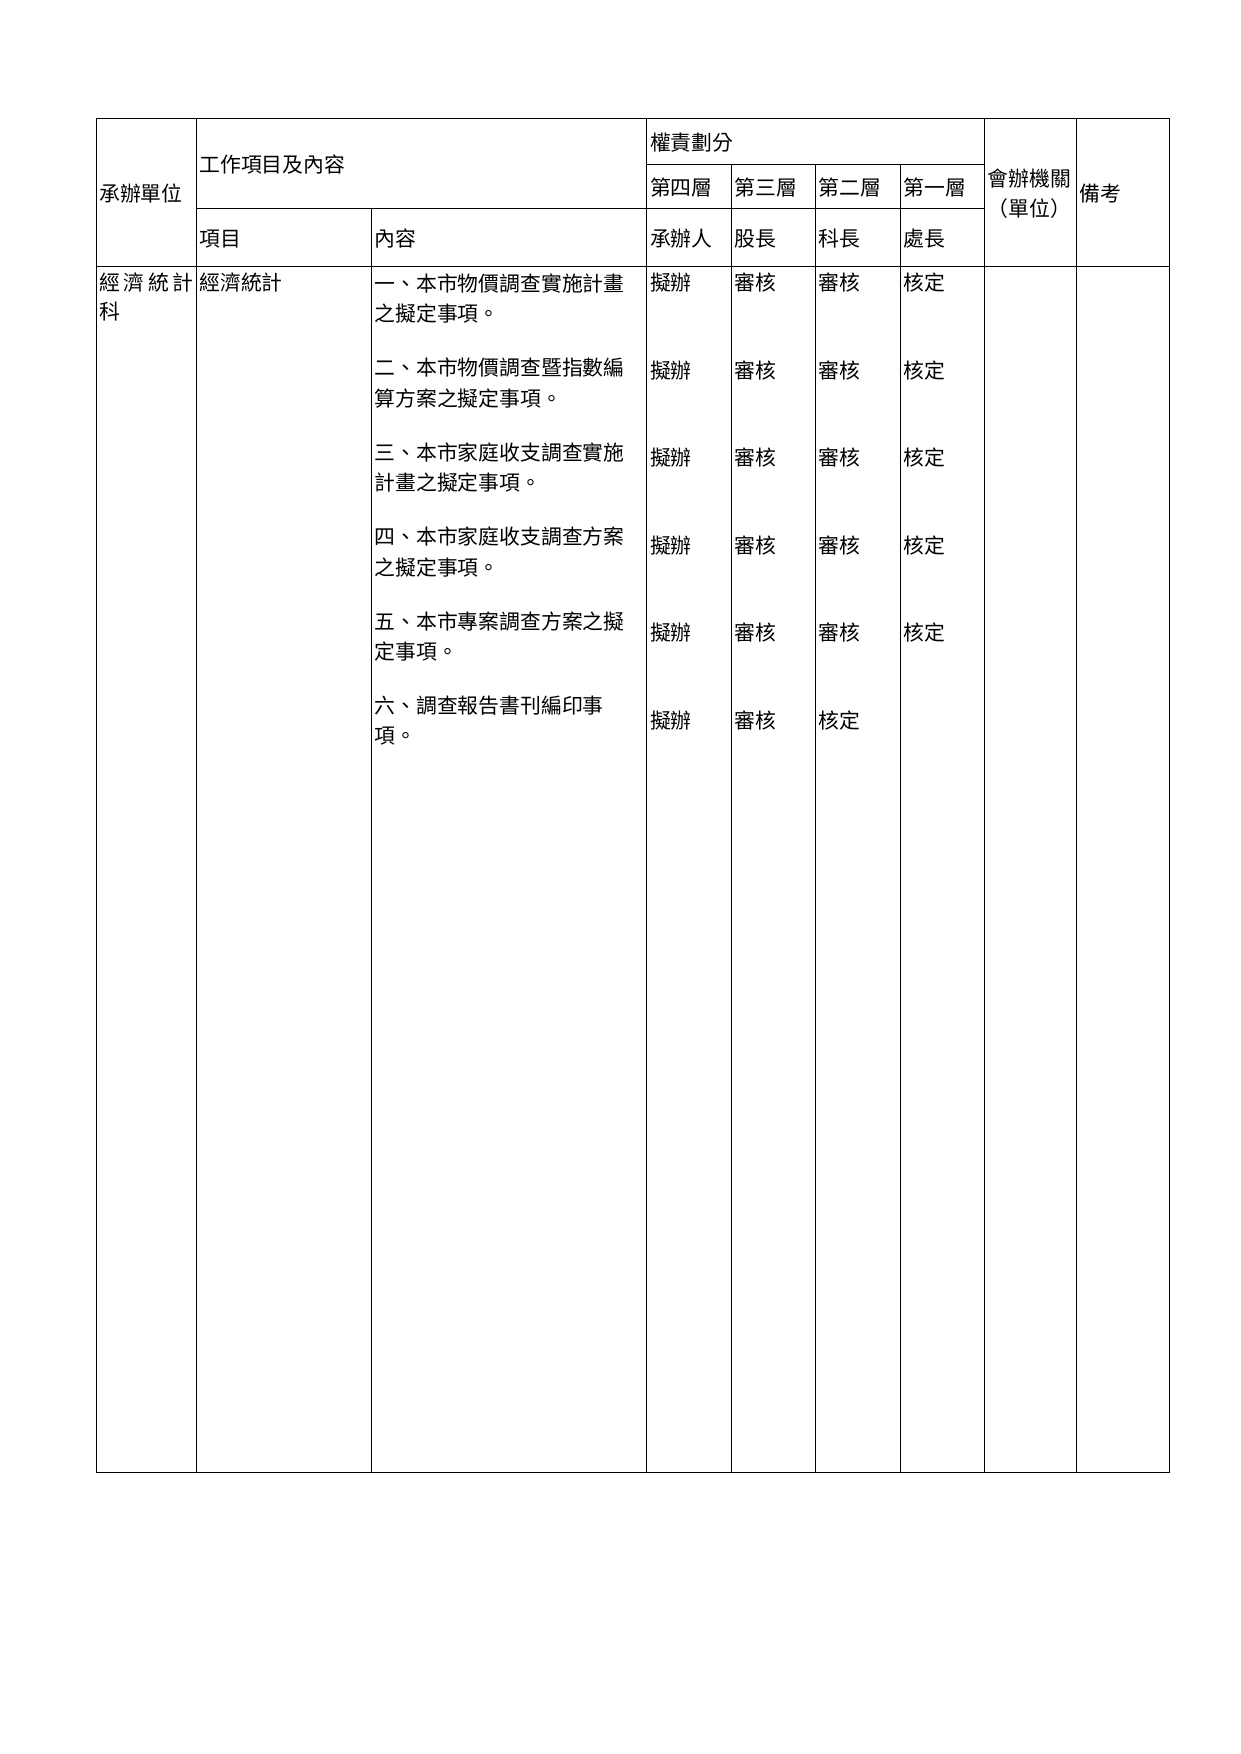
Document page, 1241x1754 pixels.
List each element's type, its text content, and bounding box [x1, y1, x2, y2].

table_cell 第四層 [647, 165, 731, 208]
table_cell 第三層 [732, 165, 815, 208]
table_cell [985, 267, 1076, 1472]
table_cell 審核 審核 審核 審核 審核 審核 [732, 267, 815, 1472]
table_cell 股長 [732, 209, 815, 266]
table_cell 核定 核定 核定 核定 核定 [901, 267, 984, 1472]
table_cell 第二層 [816, 165, 900, 208]
table_cell 經濟統計 [197, 267, 371, 1472]
table_cell 審核 審核 審核 審核 審核 核定 [816, 267, 900, 1472]
table_cell 擬辦 擬辦 擬辦 擬辦 擬辦 擬辦 [647, 267, 731, 1472]
table_header 權責劃分 [647, 119, 984, 163]
table_cell 項目 [197, 209, 371, 266]
table_cell 科長 [816, 209, 900, 266]
table_header 承辦單位 [97, 119, 196, 266]
table_header 備考 [1077, 119, 1169, 266]
table_header 工作項目及內容 [197, 119, 646, 208]
table_cell 一、本市物價調查實施計畫之擬定事項。 二、本市物價調查暨指數編算方案之擬定事項。 三、本市家庭收支調查實施計畫之擬定事項。 四、本市家庭收支調查方案之擬定事項。 五、本市專案調查方案之擬定事項。 六、調查報告書刊編印事項。 [372, 267, 646, 1472]
table_cell [1077, 267, 1169, 1472]
table_cell 處長 [901, 209, 984, 266]
table_header 會辦機關 （單位） [985, 119, 1076, 266]
table_cell 內容 [372, 209, 646, 266]
table_cell 第一層 [901, 165, 984, 208]
table_cell 承辦人 [647, 209, 731, 266]
table_cell 經濟統計科 [97, 267, 196, 1472]
